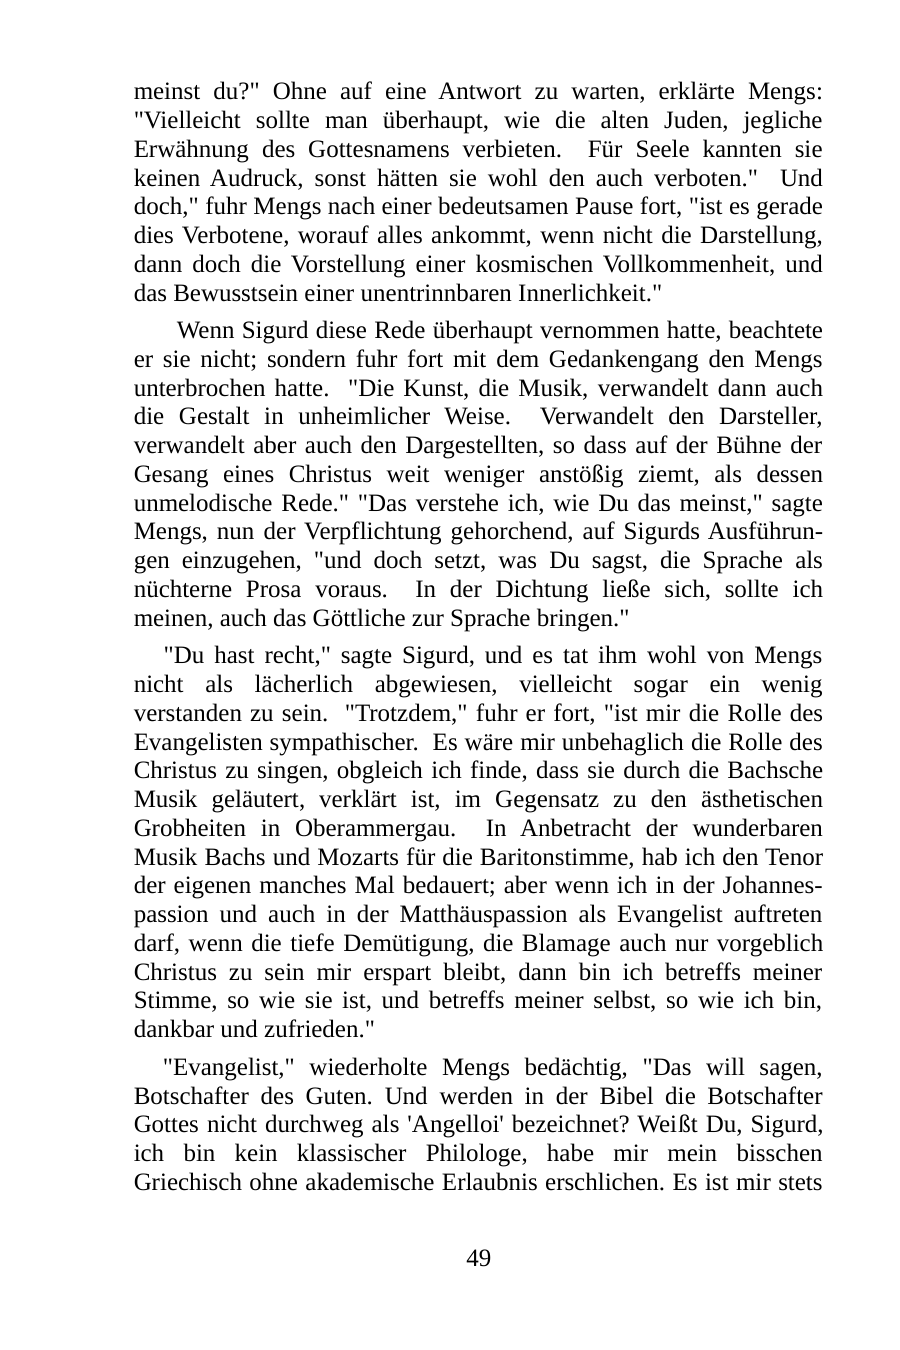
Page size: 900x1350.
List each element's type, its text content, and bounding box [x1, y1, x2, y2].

text meinst du?" Ohne auf eine Antwort zu warten, erklärte Mengs: "Vielleicht sollte man überhaupt, wie die alten Juden, jegliche Erwähnung des Gottesnamens verbieten. Für Seele kannten sie keinen Audruck, sonst hätten sie wohl den auch verboten." Und doch," fuhr Mengs nach einer bedeutsamen Pause fort, "ist es gerade dies Verbotene, worauf alles ankommt, wenn nicht die Darstellung, dann doch die Vorstellung einer kosmischen Vollkommenheit, und das Bewusstsein einer unentrinnbaren Innerlichkeit." [133, 76, 823, 306]
text Wenn Sigurd diese Rede überhaupt vernommen hatte, beachtete er sie nicht; sondern fuhr fort mit dem Gedankengang den Mengs unterbrochen hatte. "Die Kunst, die Musik, verwandelt dann auch die Gestalt in unheimlicher Weise. Verwandelt den Darsteller, verwandelt aber auch den Dargestellten, so dass auf der Bühne der Gesang eines Christus weit weniger anstößig ziemt, als dessen unmelodische Rede." "Das verstehe ich, wie Du das meinst," sagte Mengs, nun der Verpflichtung gehorchend, auf Sigurds Ausführun-gen einzugehen, "und doch setzt, was Du sagst, die Sprache als nüchterne Prosa voraus. In der Dichtung ließe sich, sollte ich meinen, auch das Göttliche zur Sprache bringen." [133, 315, 823, 632]
text "Du hast recht," sagte Sigurd, und es tat ihm wohl von Mengs nicht als lächerlich abgewiesen, vielleicht sogar ein wenig verstanden zu sein. "Trotzdem," fuhr er fort, "ist mir die Rolle des Evangelisten sympathischer. Es wäre mir unbehaglich die Rolle des Christus zu singen, obgleich ich finde, dass sie durch die Bachsche Musik geläutert, verklärt ist, im Gegensatz zu den ästhetischen Grobheiten in Oberammergau. In Anbetracht der wunderbaren Musik Bachs und Mozarts für die Baritonstimme, hab ich den Tenor der eigenen manches Mal bedauert; aber wenn ich in der Johannes-passion und auch in der Matthäuspassion als Evangelist auftreten darf, wenn die tiefe Demütigung, die Blamage auch nur vorgeblich Christus zu sein mir erspart bleibt, dann bin ich betreffs meiner Stimme, so wie sie ist, und betreffs meiner selbst, so wie ich bin, dankbar und zufrieden." [133, 641, 823, 1043]
text "Evangelist," wiederholte Mengs bedächtig, "Das will sagen, Botschafter des Guten. Und werden in der Bibel die Botschafter Gottes nicht durchweg als 'Angelloi' bezeichnet? Weißt Du, Sigurd, ich bin kein klassischer Philologe, habe mir mein bisschen Griechisch ohne akademische Erlaubnis erschlichen. Es ist mir stets [133, 1052, 823, 1196]
